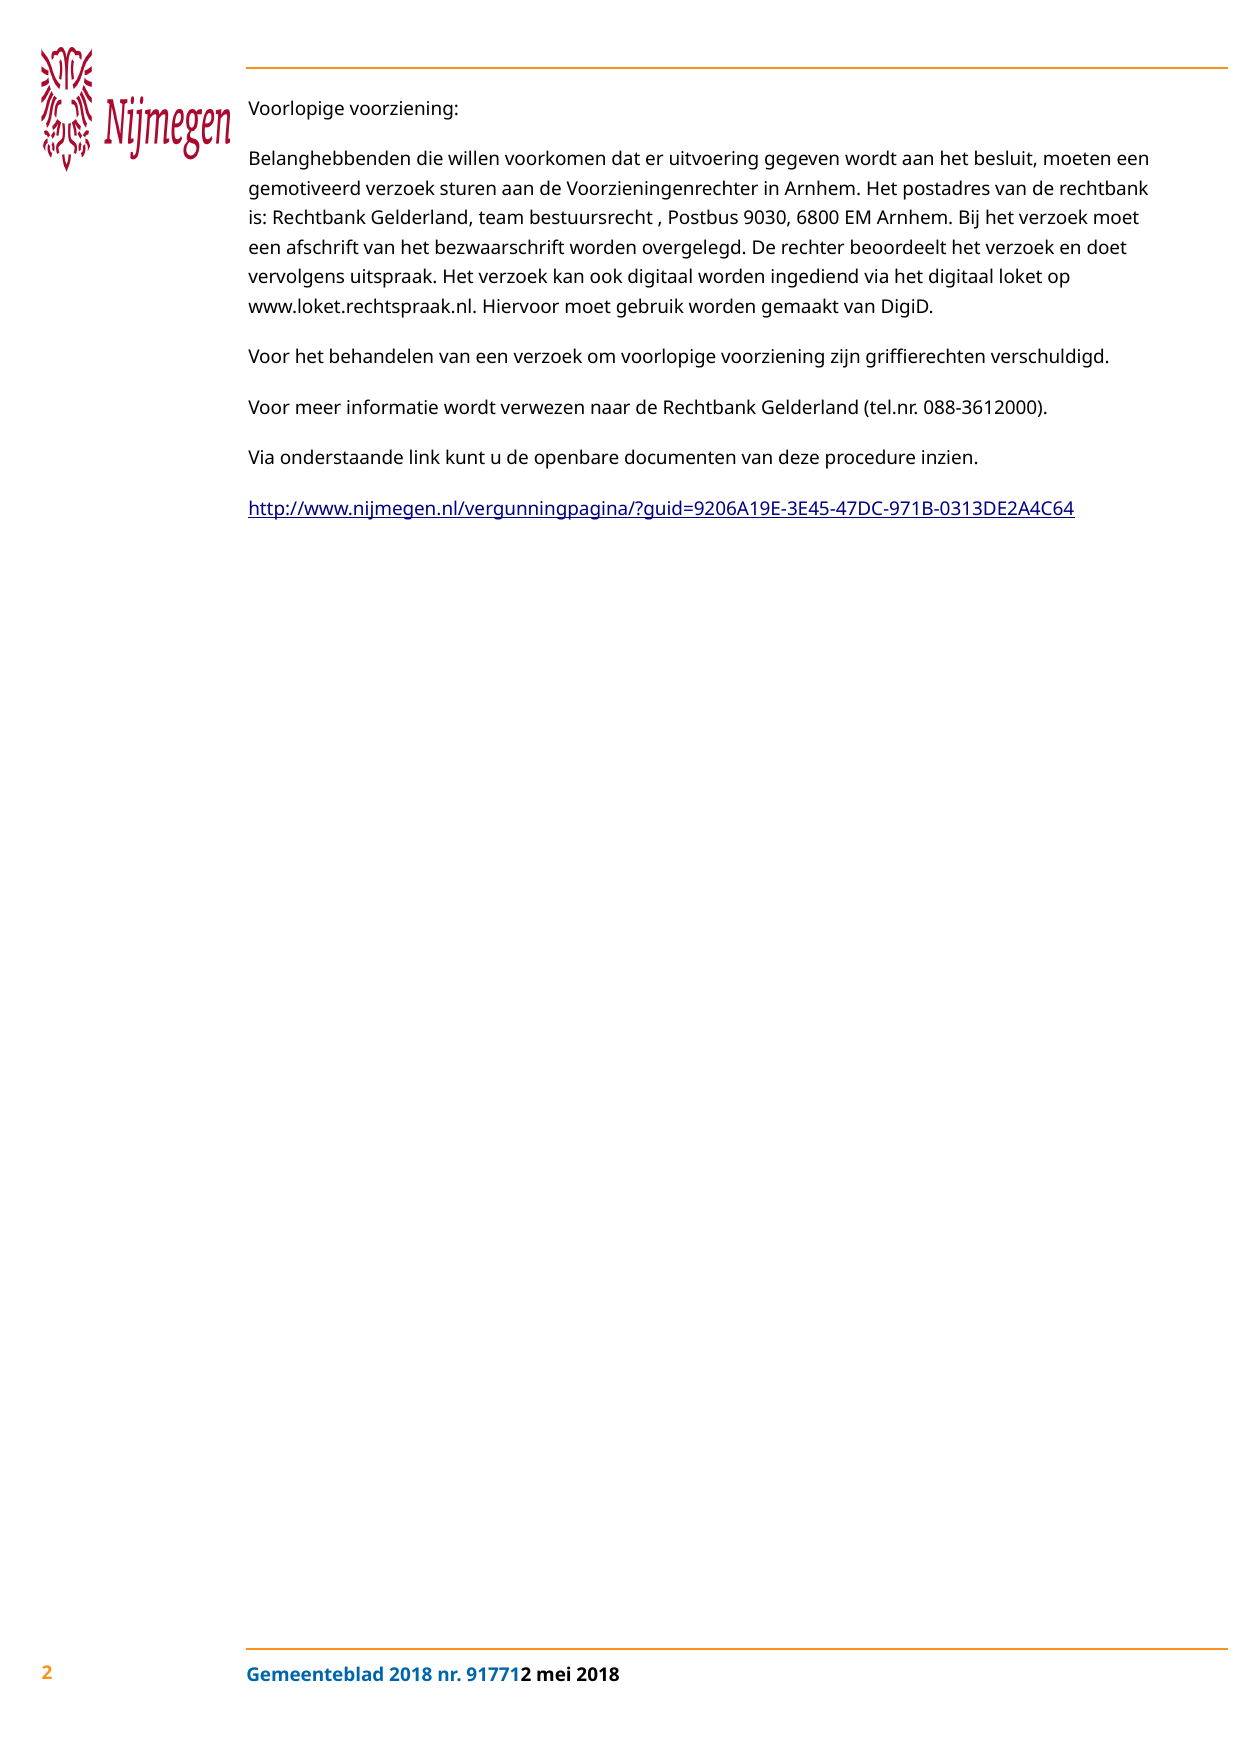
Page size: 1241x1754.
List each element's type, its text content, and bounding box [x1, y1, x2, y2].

text http://www.nijmegen.nl/vergunningpagina/?guid=9206A19E-3E45-47DC-971B-0313DE2A4C64 [248, 495, 1152, 521]
text Voor het behandelen van een verzoek om voorlopige voorziening zijn griffierechten verschuldigd. [248, 343, 1152, 369]
picture [41, 47, 231, 172]
text Via onderstaande link kunt u de openbare documenten van deze procedure inzien. [248, 444, 1152, 470]
text Voorlopige voorziening: [248, 95, 1152, 121]
text Belanghebbenden die willen voorkomen dat er uitvoering gegeven wordt aan het besluit, moeten een gemotiveerd verzoek sturen aan de Voorzieningenrechter in Arnhem. Het postadres van de rechtbank is: Rechtbank Gelderland, team bestuursrecht , Postbus 9030, 6800 EM Arnhem. Bij het verzoek moet een afschrift van het bezwaarschrift worden overgelegd. De rechter beoordeelt het verzoek en doet vervolgens uitspraak. Het verzoek kan ook digitaal worden ingediend via het digitaal loket op www.loket.rechtspraak.nl. Hiervoor moet gebruik worden gemaakt van DigiD. [248, 145, 1152, 319]
text Voor meer informatie wordt verwezen naar de Rechtbank Gelderland (tel.nr. 088-3612000). [248, 394, 1152, 420]
